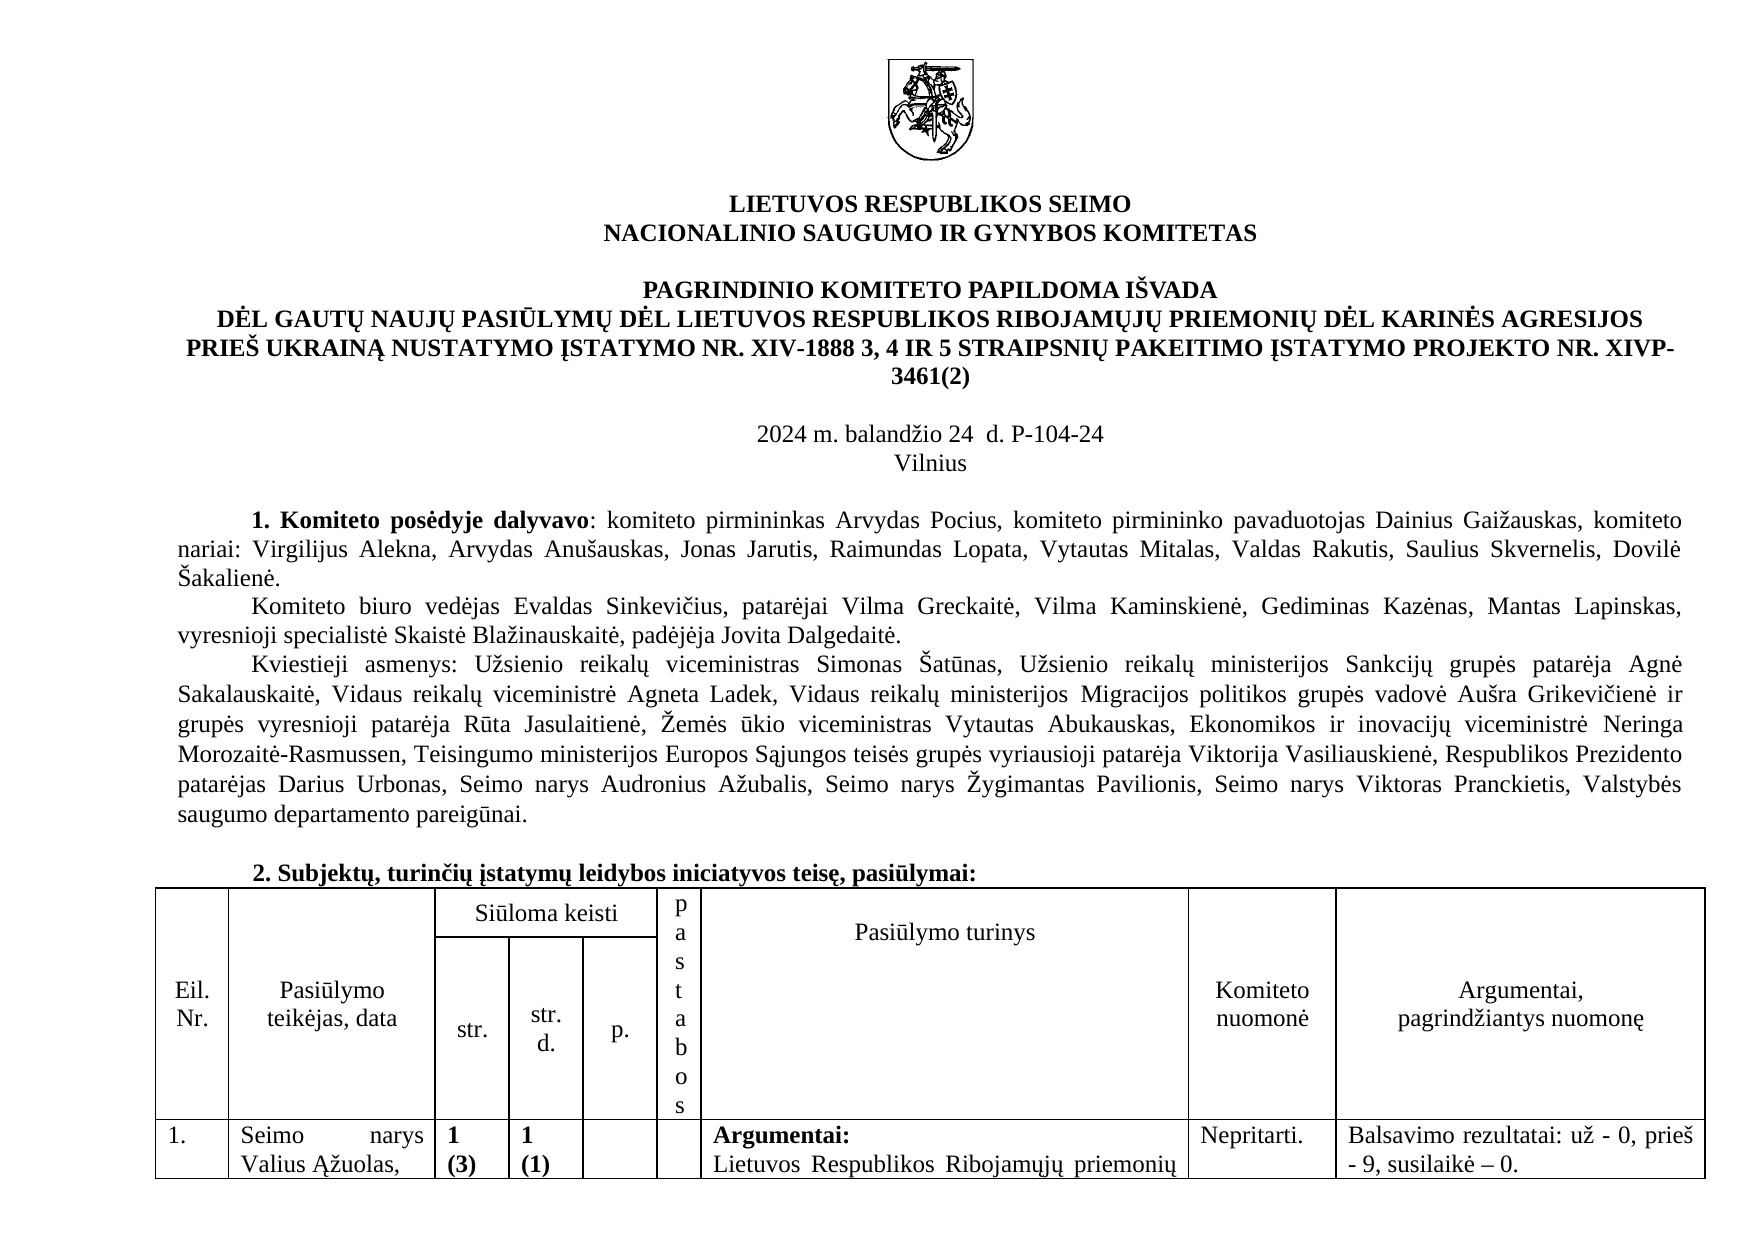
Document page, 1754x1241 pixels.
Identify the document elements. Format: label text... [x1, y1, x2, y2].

text Komiteto biuro vedėjas Evaldas Sinkevičius, patarėjai Vilma Greckaitė, Vilma Kaminskienė, Gediminas Kazėnas, Mantas Lapinskas, vyresnioji specialistė Skaistė Blažinauskaitė, padėjėja Jovita Dalgedaitė. [177, 591, 1683, 649]
text 1. Komiteto posėdyje dalyvavo: komiteto pirmininkas Arvydas Pocius, komiteto pirmininko pavaduotojas Dainius Gaižauskas, komiteto nariai: Virgilijus Alekna, Arvydas Anušauskas, Jonas Jarutis, Raimundas Lopata, Vytautas Mitalas, Valdas Rakutis, Saulius Skvernelis, Dovilė Šakalienė. [177, 505, 1683, 591]
table_cell Seimo narys Valius Ąžuolas, [229, 1120, 434, 1178]
table_header Argumentai, pagrindžiantys nuomonę [1337, 889, 1704, 1118]
table_cell 1. [156, 1120, 228, 1178]
table_header Pasiūlymo teikėjas, data [229, 889, 434, 1118]
table_cell str. d. [510, 938, 582, 1118]
subtitle paGRINDINIO KOMITETO PAPILDOMA IŠVADa [177, 275, 1683, 304]
table_header Eil. Nr. [156, 889, 228, 1118]
table_cell [584, 1120, 656, 1178]
text DĖL GAUTŲ NAUJŲ PASIŪLYMŲ DĖL LIETUVOS RESPUBLIKOS RIBOJAMŲJŲ PRIEMONIŲ DĖL KARINĖS AGRESIJOS PRIEŠ UKRAINĄ NUSTATYMO ĮSTATYMO NR. XIV-1888 3, 4 IR 5 STRAIPSNIŲ PAKEITIMO ĮSTATYMO PROJEKTO NR. XIVP-3461(2) [177, 304, 1683, 390]
table_header pastabos [658, 889, 700, 1118]
text nacionalinio saugumo ir gynybos komitetas [177, 218, 1683, 246]
table_cell Argumentai: Lietuvos Respublikos Ribojamųjų priemonių [702, 1120, 1188, 1178]
table_cell 1 (1) [510, 1120, 582, 1178]
text 2. Subjektų, turinčių įstatymų leidybos iniciatyvos teisę, pasiūlymai: [177, 858, 1683, 887]
text 2024 m. balandžio 24 d. P-104-24 [177, 419, 1683, 448]
text LIETUVOS RESPUBLIKOS SEIMO [177, 189, 1683, 218]
text Kviestieji asmenys: Užsienio reikalų viceministras Simonas Šatūnas, Užsienio reikalų ministerijos Sankcijų grupės patarėja Agnė Sakalauskaitė, Vidaus reikalų viceministrė Agneta Ladek, Vidaus reikalų ministerijos Migracijos politikos grupės vadovė Aušra Grikevičienė ir grupės vyresnioji patarėja Rūta Jasulaitienė, Žemės ūkio viceministras Vytautas Abukauskas, Ekonomikos ir inovacijų viceministrė Neringa Morozaitė-Rasmussen, Teisingumo ministerijos Europos Sąjungos teisės grupės vyriausioji patarėja Viktorija Vasiliauskienė, Respublikos Prezidento patarėjas Darius Urbonas, Seimo narys Audronius Ažubalis, Seimo narys Žygimantas Pavilionis, Seimo narys Viktoras Pranckietis, Valstybės saugumo departamento pareigūnai. [177, 649, 1683, 828]
table_cell 1 (3) [436, 1120, 508, 1178]
text Vilnius [177, 448, 1683, 476]
table_cell Balsavimo rezultatai: už - 0, prieš - 9, susilaikė – 0. [1337, 1120, 1704, 1178]
table_cell Nepritarti. [1189, 1120, 1335, 1178]
table_cell [658, 1120, 700, 1178]
table_cell str. [436, 938, 508, 1118]
table_header Siūloma keisti [436, 889, 656, 936]
table_cell p. [584, 938, 656, 1118]
table_header Pasiūlymo turinys [702, 889, 1188, 1118]
table_header Komiteto nuomonė [1189, 889, 1335, 1118]
